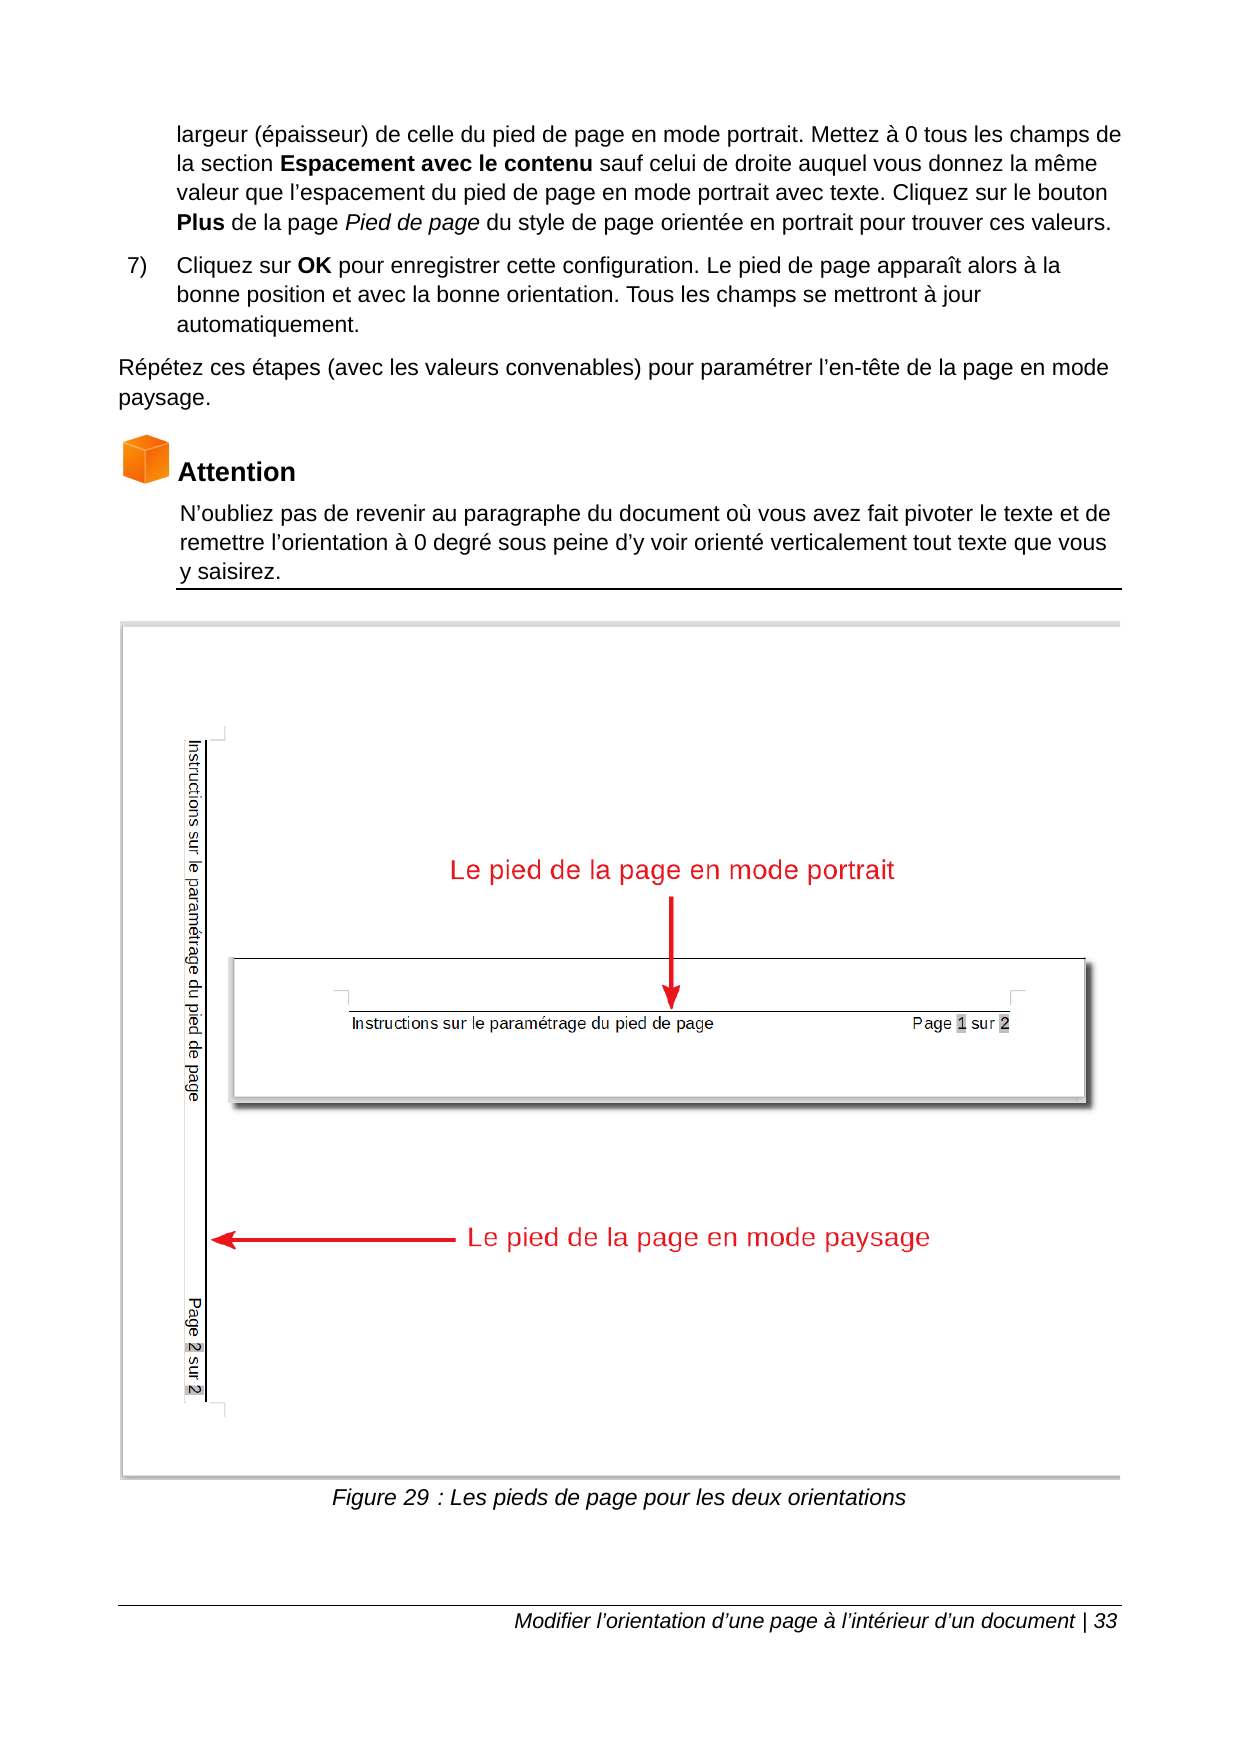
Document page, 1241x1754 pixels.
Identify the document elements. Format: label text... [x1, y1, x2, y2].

list largeur (épaisseur) de celle du pied de page en mode portrait. Mettez à 0 tous les champs de la section Espacement avec le contenu sauf celui de droite auquel vous donnez la même valeur que l’espacement du pied de page en mode portrait avec texte. Cliquez sur le bouton Plus de la page Pied de page du style de page orientée en portrait pour trouver ces valeurs. [147, 118, 1122, 235]
list Cliquez sur OK pour enregistrer cette configuration. Le pied de page apparaît alors à la bonne position et avec la bonne orientation. Tous les champs se mettront à jour automatiquement. [147, 249, 1122, 337]
picture [120, 621, 1121, 1480]
text N’oubliez pas de revenir au paragraphe du document où vous avez fait pivoter le texte et de remettre l’orientation à 0 degré sous peine d’y voir orienté verticalement tout texte que vous y saisirez. [176, 494, 1122, 588]
table_cell Figure 29 : Les pieds de page pour les deux orientations [118, 1482, 1122, 1512]
text Répétez ces étapes (avec les valeurs convenables) pour paramétrer l’en-tête de la page en mode paysage. [118, 351, 1122, 410]
subtitle Attention [118, 432, 1122, 487]
picture [119, 432, 173, 486]
